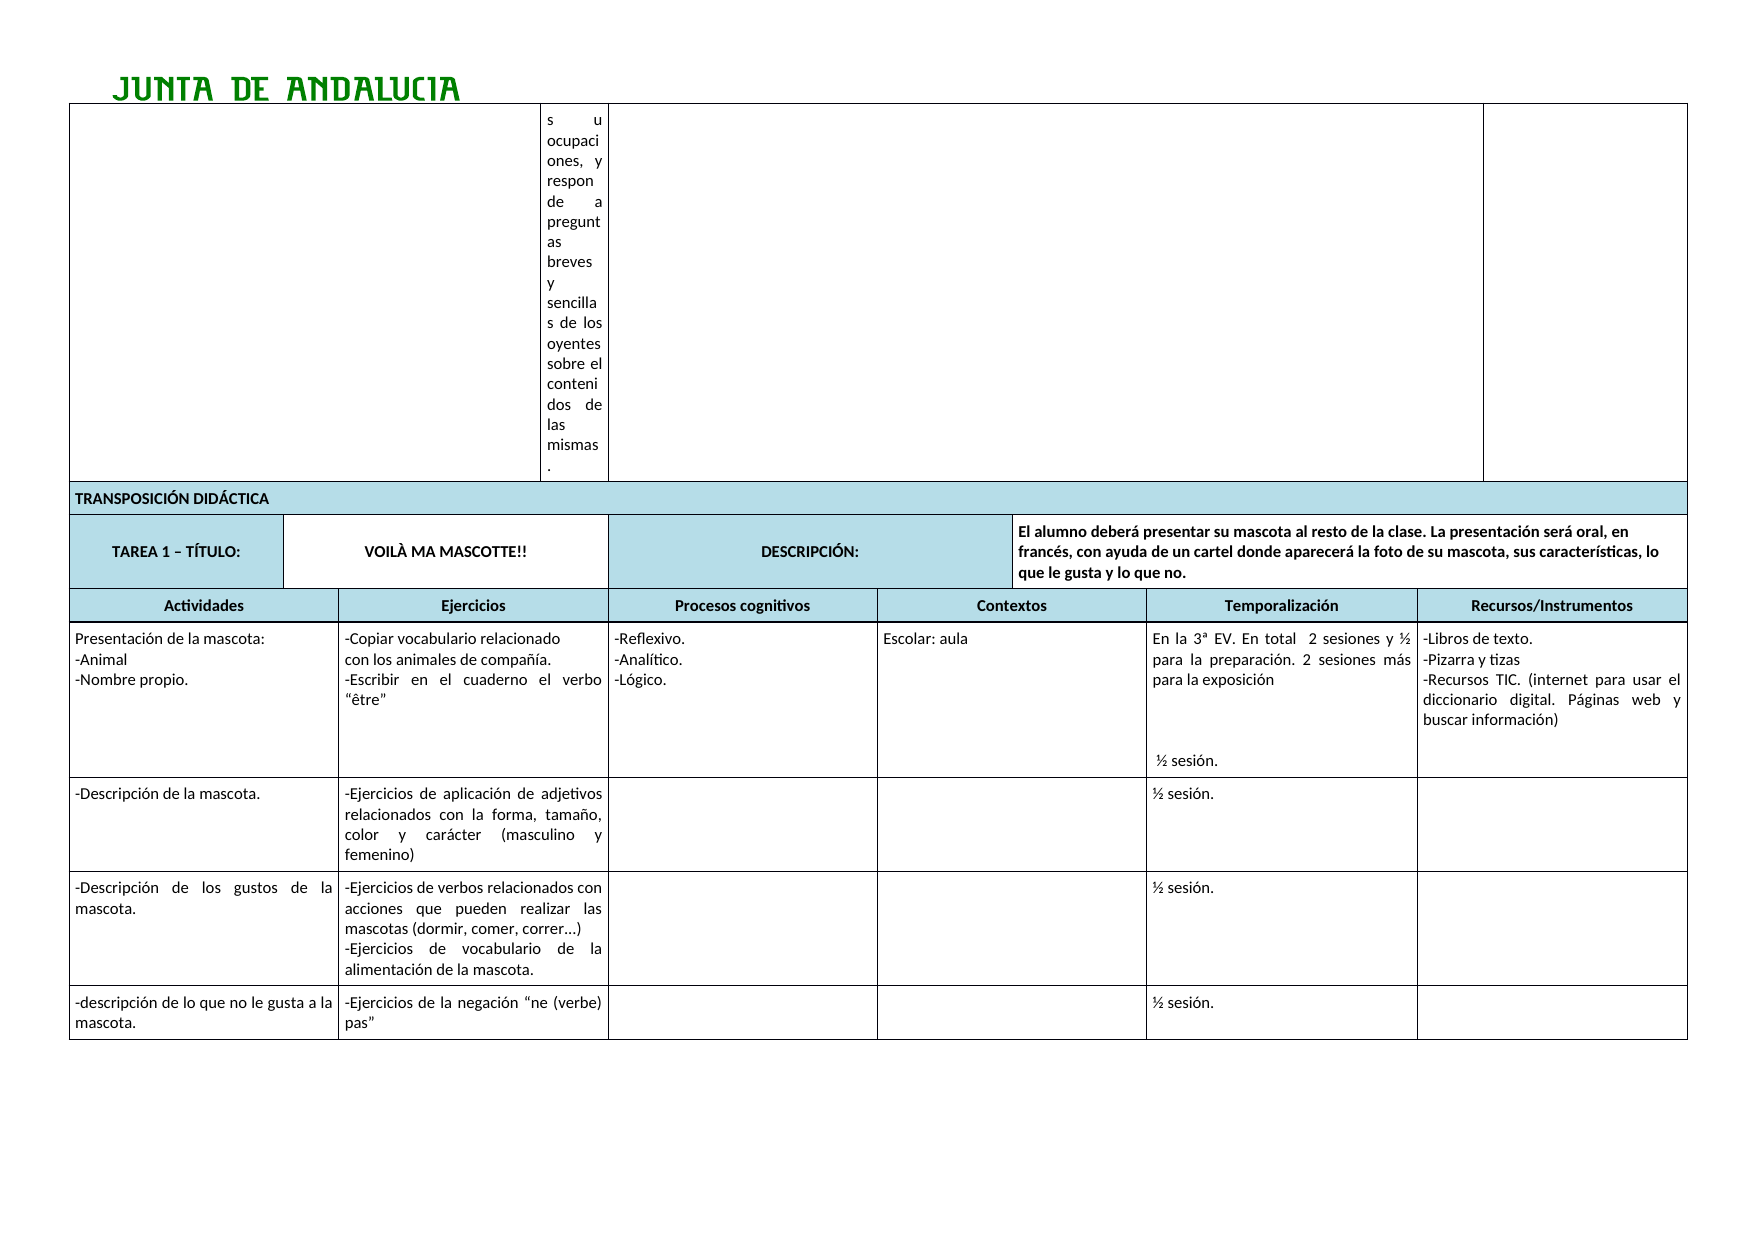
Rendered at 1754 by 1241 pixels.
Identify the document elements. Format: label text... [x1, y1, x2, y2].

table_cell VOILÀ MA MASCOTTE!! [284, 515, 608, 588]
table_cell s u ocupaciones, y responde a preguntas breves y sencillas de los oyentes sobre el contenidos de las mismas. [541, 104, 608, 481]
table_cell [609, 986, 877, 1039]
table_cell -Descripción de los gustos de la mascota. [70, 872, 338, 985]
table_cell [609, 778, 877, 871]
table_cell [1418, 778, 1687, 871]
table_cell El alumno deberá presentar su mascota al resto de la clase. La presentación será oral, en francés, con ayuda de un cartel donde aparecerá la foto de su mascota, sus características, lo que le gusta y lo que no. [1013, 515, 1687, 588]
table_cell -Ejercicios de verbos relacionados con acciones que pueden realizar las mascotas (dormir, comer, correr...) -Ejercicios de vocabulario de la alimentación de la mascota. [339, 872, 608, 985]
table_cell Escolar: aula [878, 623, 1146, 777]
table_cell -Descripción de la mascota. [70, 778, 338, 871]
table_cell -Copiar vocabulario relacionado con los animales de compañía. -Escribir en el cuaderno el verbo “être” [339, 623, 608, 777]
table_cell [878, 986, 1146, 1039]
table_cell [609, 104, 1483, 481]
table_cell -Ejercicios de la negación “ne (verbe) pas” [339, 986, 608, 1039]
table_cell TRANSPOSICIÓN DIDÁCTICA [70, 482, 1687, 514]
table_cell ½ sesión. [1147, 872, 1417, 985]
table_cell En la 3ª EV. En total 2 sesiones y ½ para la preparación. 2 sesiones más para la exposición ½ sesión. [1147, 623, 1417, 777]
table_cell [1484, 104, 1687, 481]
table_cell ½ sesión. [1147, 778, 1417, 871]
table_cell -descripción de lo que no le gusta a la mascota. [70, 986, 338, 1039]
table_cell ½ sesión. [1147, 986, 1417, 1039]
table_cell [609, 872, 877, 985]
table_cell DESCRIPCIÓN: [609, 515, 1012, 588]
table_cell Presentación de la mascota: -Animal -Nombre propio. [70, 623, 338, 777]
table_cell TAREA 1 – TÍTULO: [70, 515, 283, 588]
table_cell [1418, 872, 1687, 985]
table_cell -Reflexivo. -Analítico. -Lógico. [609, 623, 877, 777]
table_cell -Libros de texto. -Pizarra y tizas -Recursos TIC. (internet para usar el diccionario digital. Páginas web y buscar información) [1418, 623, 1687, 777]
table_cell Actividades [70, 589, 338, 621]
table_cell Ejercicios [339, 589, 608, 621]
table_cell Recursos/Instrumentos [1418, 589, 1687, 621]
table_cell [1418, 986, 1687, 1039]
table_cell Procesos cognitivos [609, 589, 877, 621]
table_cell Contextos [878, 589, 1146, 621]
table_cell [70, 104, 540, 481]
table_cell [878, 872, 1146, 985]
table_cell -Ejercicios de aplicación de adjetivos relacionados con la forma, tamaño, color y carácter (masculino y femenino) [339, 778, 608, 871]
table_cell Temporalización [1147, 589, 1417, 621]
table_cell [878, 778, 1146, 871]
